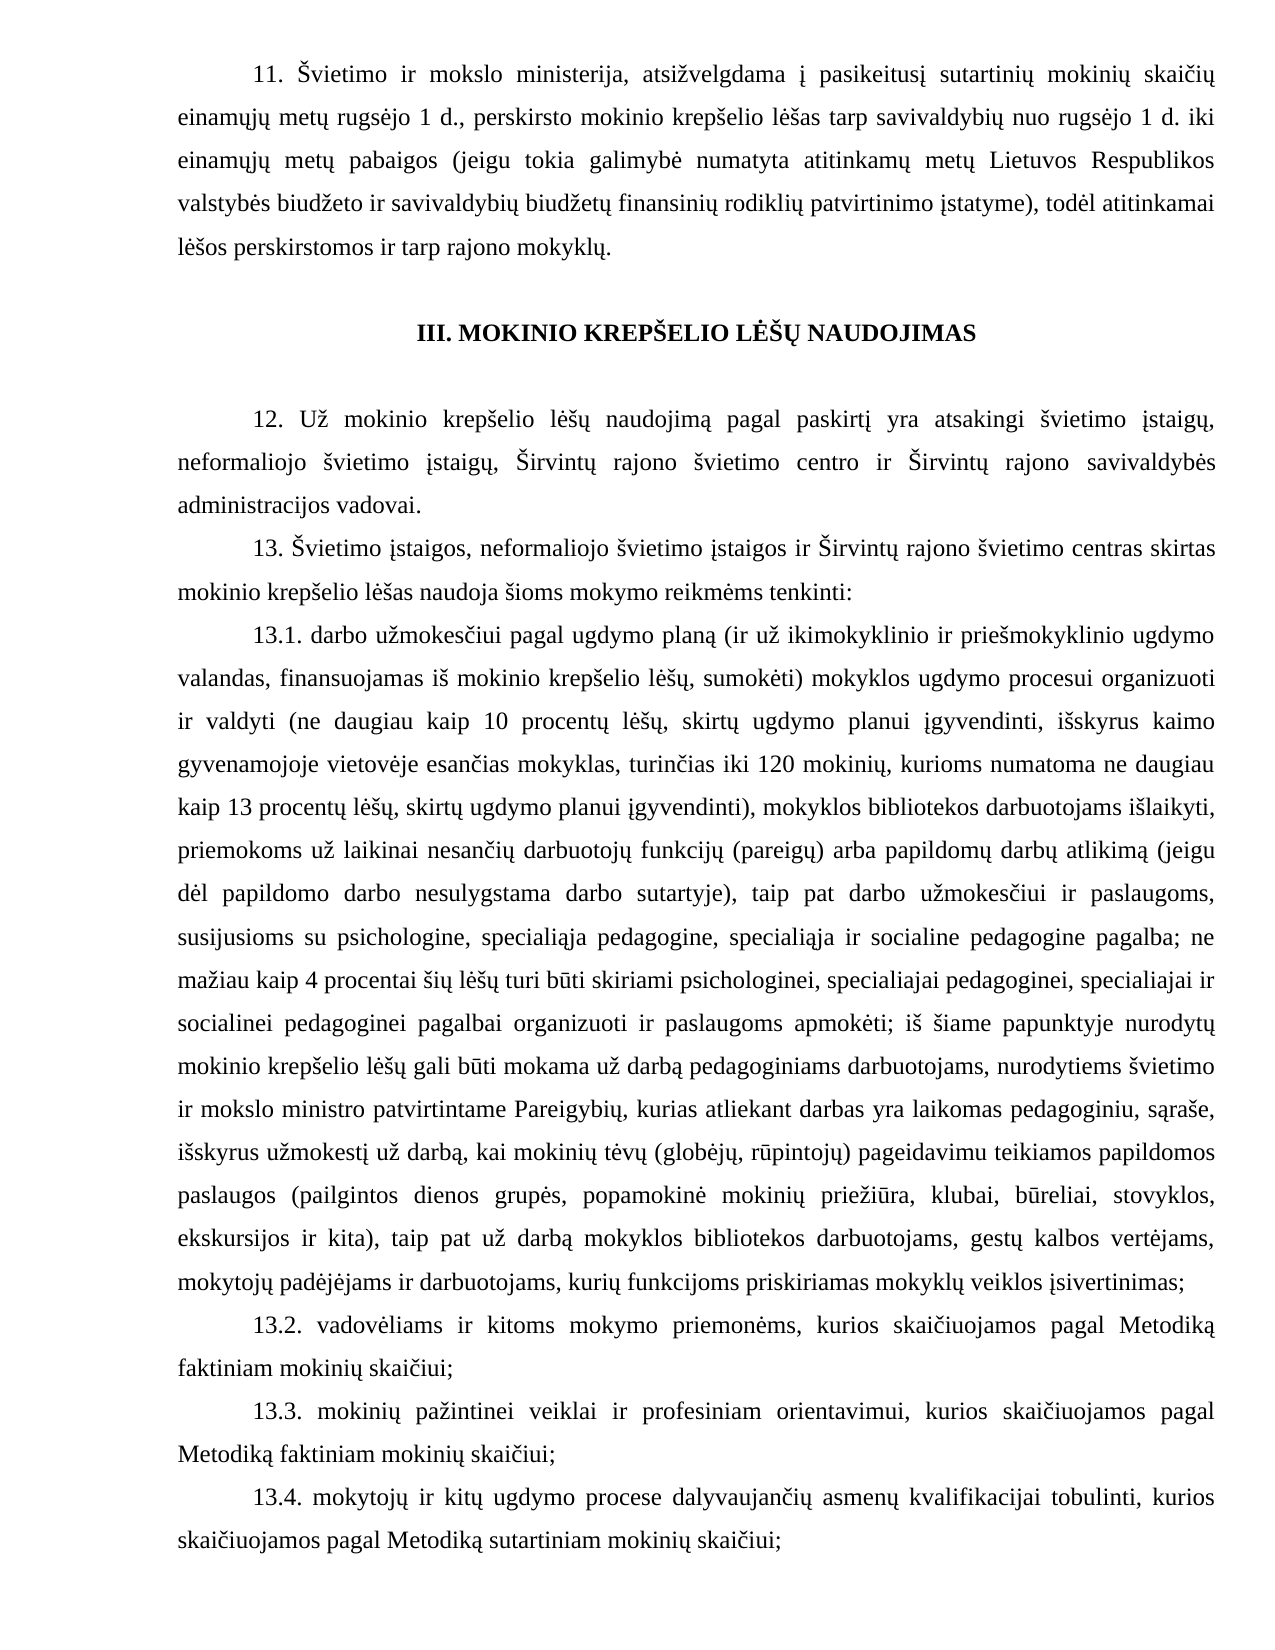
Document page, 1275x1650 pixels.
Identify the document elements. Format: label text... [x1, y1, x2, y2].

text 13.1. darbo užmokesčiui pagal ugdymo planą (ir už ikimokyklinio ir priešmokyklinio ugdymo valandas, finansuojamas iš mokinio krepšelio lėšų, sumokėti) mokyklos ugdymo procesui organizuoti ir valdyti (ne daugiau kaip 10 procentų lėšų, skirtų ugdymo planui įgyvendinti, išskyrus kaimo gyvenamojoje vietovėje esančias mokyklas, turinčias iki 120 mokinių, kurioms numatoma ne daugiau kaip 13 procentų lėšų, skirtų ugdymo planui įgyvendinti), mokyklos bibliotekos darbuotojams išlaikyti, priemokoms už laikinai nesančių darbuotojų funkcijų (pareigų) arba papildomų darbų atlikimą (jeigu dėl papildomo darbo nesulygstama darbo sutartyje), taip pat darbo užmokesčiui ir paslaugoms, susijusioms su psichologine, specialiąja pedagogine, specialiąja ir socialine pedagogine pagalba; ne mažiau kaip 4 procentai šių lėšų turi būti skiriami psichologinei, specialiajai pedagoginei, specialiajai ir socialinei pedagoginei pagalbai organizuoti ir paslaugoms apmokėti; iš šiame papunktyje nurodytų mokinio krepšelio lėšų gali būti mokama už darbą pedagoginiams darbuotojams, nurodytiems švietimo ir mokslo ministro patvirtintame Pareigybių, kurias atliekant darbas yra laikomas pedagoginiu, sąraše, išskyrus užmokestį už darbą, kai mokinių tėvų (globėjų, rūpintojų) pageidavimu teikiamos papildomos paslaugos (pailgintos dienos grupės, popamokinė mokinių priežiūra, klubai, būreliai, stovyklos, ekskursijos ir kita), taip pat už darbą mokyklos bibliotekos darbuotojams, gestų kalbos vertėjams, mokytojų padėjėjams ir darbuotojams, kurių funkcijoms priskiriamas mokyklų veiklos įsivertinimas; [177, 620, 1216, 1295]
text 12. Už mokinio krepšelio lėšų naudojimą pagal paskirtį yra atsakingi švietimo įstaigų, neformaliojo švietimo įstaigų, Širvintų rajono švietimo centro ir Širvintų rajono savivaldybės administracijos vadovai. [177, 404, 1216, 519]
text 13.3. mokinių pažintinei veiklai ir profesiniam orientavimui, kurios skaičiuojamos pagal Metodiką faktiniam mokinių skaičiui; [177, 1396, 1216, 1468]
text 11. Švietimo ir mokslo ministerija, atsižvelgdama į pasikeitusį sutartinių mokinių skaičių einamųjų metų rugsėjo 1 d., perskirsto mokinio krepšelio lėšas tarp savivaldybių nuo rugsėjo 1 d. iki einamųjų metų pabaigos (jeigu tokia galimybė numatyta atitinkamų metų Lietuvos Respublikos valstybės biudžeto ir savivaldybių biudžetų finansinių rodiklių patvirtinimo įstatyme), todėl atitinkamai lėšos perskirstomos ir tarp rajono mokyklų. [177, 59, 1216, 260]
text 13.4. mokytojų ir kitų ugdymo procese dalyvaujančių asmenų kvalifikacijai tobulinti, kurios skaičiuojamos pagal Metodiką sutartiniam mokinių skaičiui; [177, 1482, 1216, 1554]
text 13. Švietimo įstaigos, neformaliojo švietimo įstaigos ir Širvintų rajono švietimo centras skirtas mokinio krepšelio lėšas naudoja šioms mokymo reikmėms tenkinti: [177, 533, 1216, 605]
text III. MOKINIO KREPŠELIO LĖŠŲ NAUDOJIMAS [177, 318, 1216, 347]
text 13.2. vadovėliams ir kitoms mokymo priemonėms, kurios skaičiuojamos pagal Metodiką faktiniam mokinių skaičiui; [177, 1310, 1216, 1382]
